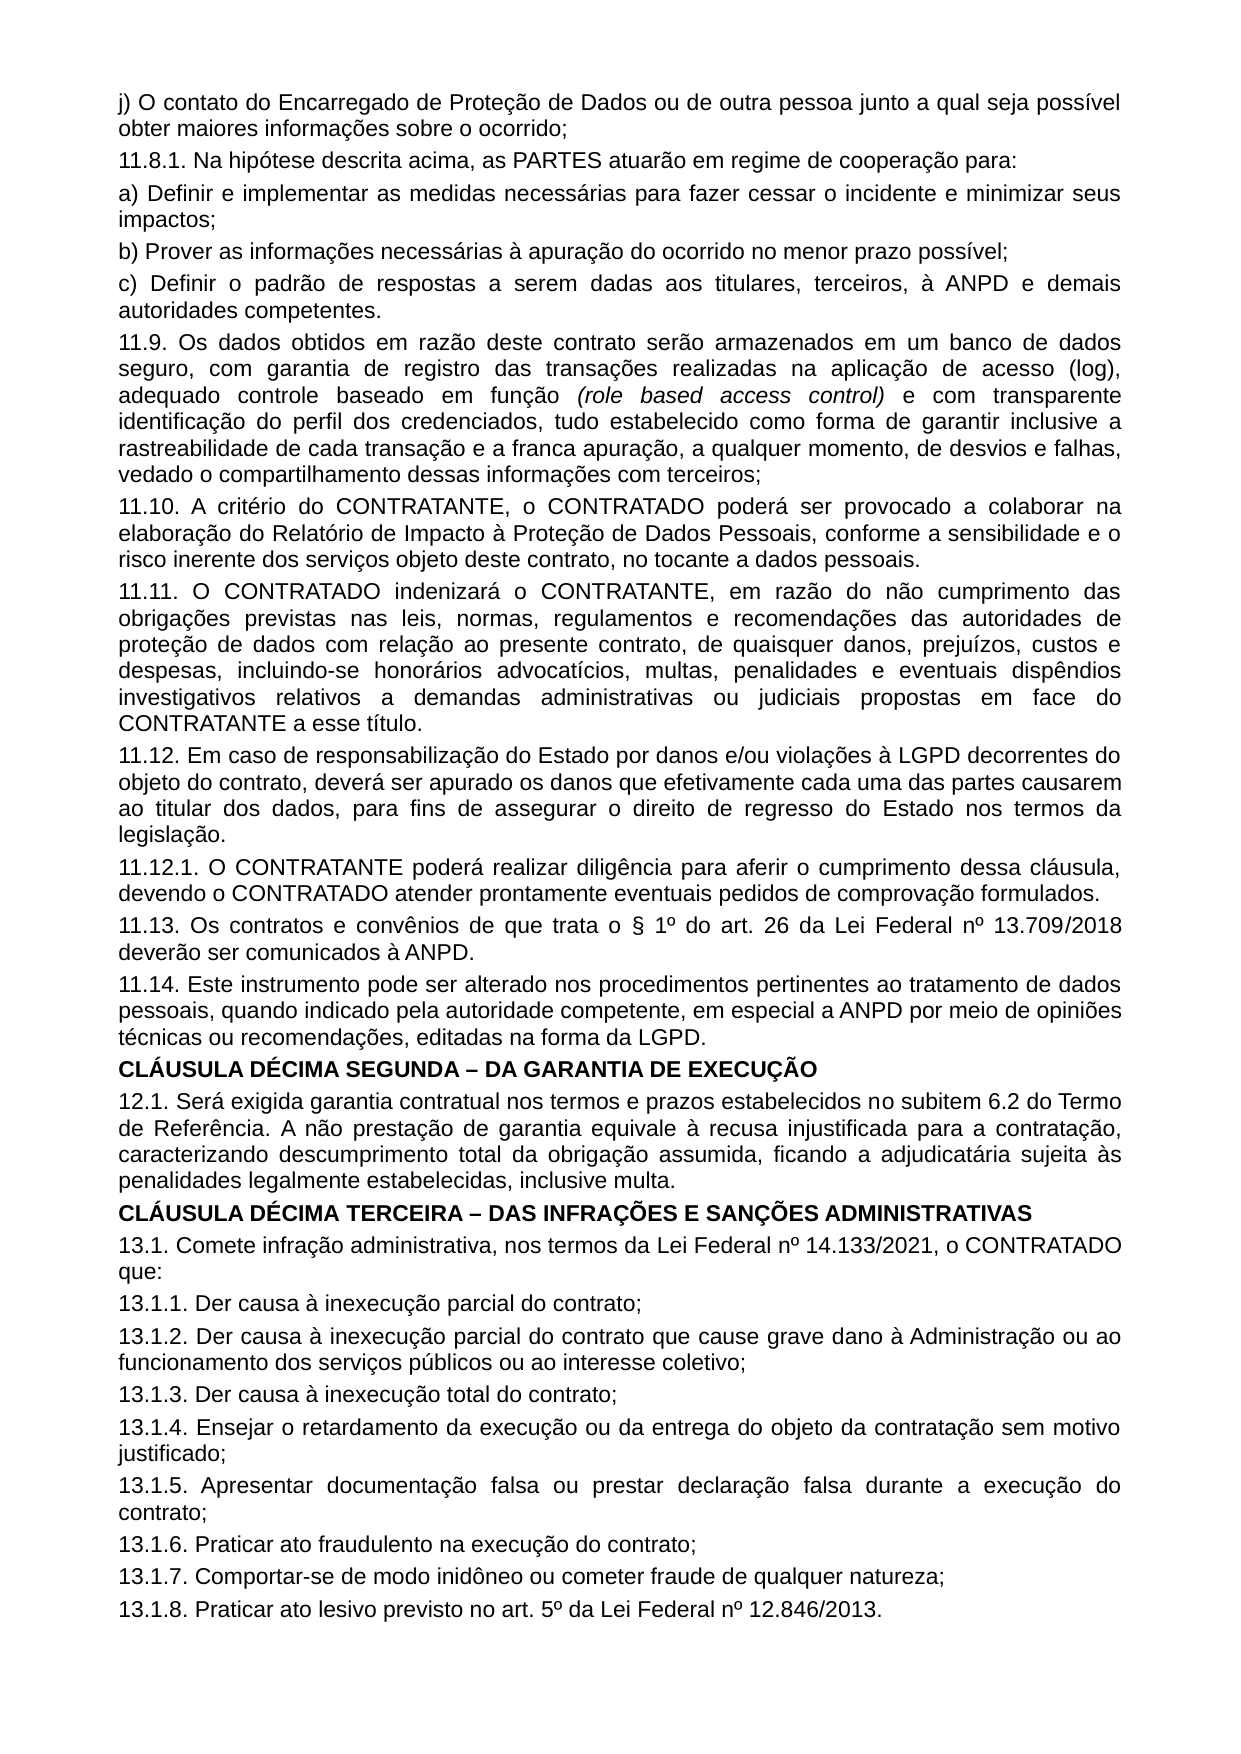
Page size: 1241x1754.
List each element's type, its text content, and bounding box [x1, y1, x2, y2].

text j) O contato do Encarregado de Proteção de Dados ou de outra pessoa junto a qual seja possível obter maiores informações sobre o ocorrido; [118, 88, 1122, 141]
text 11.13. Os contratos e convênios de que trata o § 1º do art. 26 da Lei Federal nº 13.709/2018 deverão ser comunicados à ANPD. [118, 912, 1122, 965]
text c) Definir o padrão de respostas a serem dadas aos titulares, terceiros, à ANPD e demais autoridades competentes. [118, 270, 1122, 323]
text 12.1. Será exigida garantia contratual nos termos e prazos estabelecidos no subitem 6.2 do Termo de Referência. A não prestação de garantia equivale à recusa injustificada para a contratação, caracterizando descumprimento total da obrigação assumida, ficando a adjudicatária sujeita às penalidades legalmente estabelecidas, inclusive multa. [118, 1088, 1122, 1193]
text 13.1.3. Der causa à inexecução total do contrato; [118, 1381, 1122, 1408]
text 13.1. Comete infração administrativa, nos termos da Lei Federal nº 14.133/2021, o CONTRATADO que: [118, 1232, 1122, 1284]
text 11.8.1. Na hipótese descrita acima, as PARTES atuarão em regime de cooperação para: [118, 147, 1122, 173]
text 11.11. O CONTRATADO indenizará o CONTRATANTE, em razão do não cumprimento das obrigações previstas nas leis, normas, regulamentos e recomendações das autoridades de proteção de dados com relação ao presente contrato, de quaisquer danos, prejuízos, custos e despesas, incluindo-se honorários advocatícios, multas, penalidades e eventuais dispêndios investigativos relativos a demandas administrativas ou judiciais propostas em face do CONTRATANTE a esse título. [118, 578, 1122, 736]
text 13.1.2. Der causa à inexecução parcial do contrato que cause grave dano à Administração ou ao funcionamento dos serviços públicos ou ao interesse coletivo; [118, 1323, 1122, 1375]
text CLÁUSULA DÉCIMA TERCEIRA – DAS INFRAÇÕES E SANÇÕES ADMINISTRATIVAS [118, 1199, 1122, 1226]
text 13.1.5. Apresentar documentação falsa ou prestar declaração falsa durante a execução do contrato; [118, 1472, 1122, 1525]
text 13.1.7. Comportar-se de modo inidôneo ou cometer fraude de qualquer natureza; [118, 1563, 1122, 1589]
text 13.1.8. Praticar ato lesivo previsto no art. 5º da Lei Federal nº 12.846/2013. [118, 1596, 1122, 1622]
text 11.12. Em caso de responsabilização do Estado por danos e/ou violações à LGPD decorrentes do objeto do contrato, deverá ser apurado os danos que efetivamente cada uma das partes causarem ao titular dos dados, para fins de assegurar o direito de regresso do Estado nos termos da legislação. [118, 742, 1122, 848]
text a) Definir e implementar as medidas necessárias para fazer cessar o incidente e minimizar seus impactos; [118, 179, 1122, 232]
text 11.10. A critério do CONTRATANTE, o CONTRATADO poderá ser provocado a colaborar na elaboração do Relatório de Impacto à Proteção de Dados Pessoais, conforme a sensibilidade e o risco inerente dos serviços objeto deste contrato, no tocante a dados pessoais. [118, 493, 1122, 572]
text b) Prover as informações necessárias à apuração do ocorrido no menor prazo possível; [118, 238, 1122, 264]
text 13.1.1. Der causa à inexecução parcial do contrato; [118, 1290, 1122, 1317]
text 11.9. Os dados obtidos em razão deste contrato serão armazenados em um banco de dados seguro, com garantia de registro das transações realizadas na aplicação de acesso (log), adequado controle baseado em função (role based access control) e com transparente identificação do perfil dos credenciados, tudo estabelecido como forma de garantir inclusive a rastreabilidade de cada transação e a franca apuração, a qualquer momento, de desvios e falhas, vedado o compartilhamento dessas informações com terceiros; [118, 329, 1122, 487]
text CLÁUSULA DÉCIMA SEGUNDA – DA GARANTIA DE EXECUÇÃO [118, 1056, 1122, 1082]
text 13.1.4. Ensejar o retardamento da execução ou da entrega do objeto da contratação sem motivo justificado; [118, 1414, 1122, 1466]
text 11.14. Este instrumento pode ser alterado nos procedimentos pertinentes ao tratamento de dados pessoais, quando indicado pela autoridade competente, em especial a ANPD por meio de opiniões técnicas ou recomendações, editadas na forma da LGPD. [118, 971, 1122, 1050]
text 13.1.6. Praticar ato fraudulento na execução do contrato; [118, 1531, 1122, 1557]
text 11.12.1. O CONTRATANTE poderá realizar diligência para aferir o cumprimento dessa cláusula, devendo o CONTRATADO atender prontamente eventuais pedidos de comprovação formulados. [118, 853, 1122, 906]
